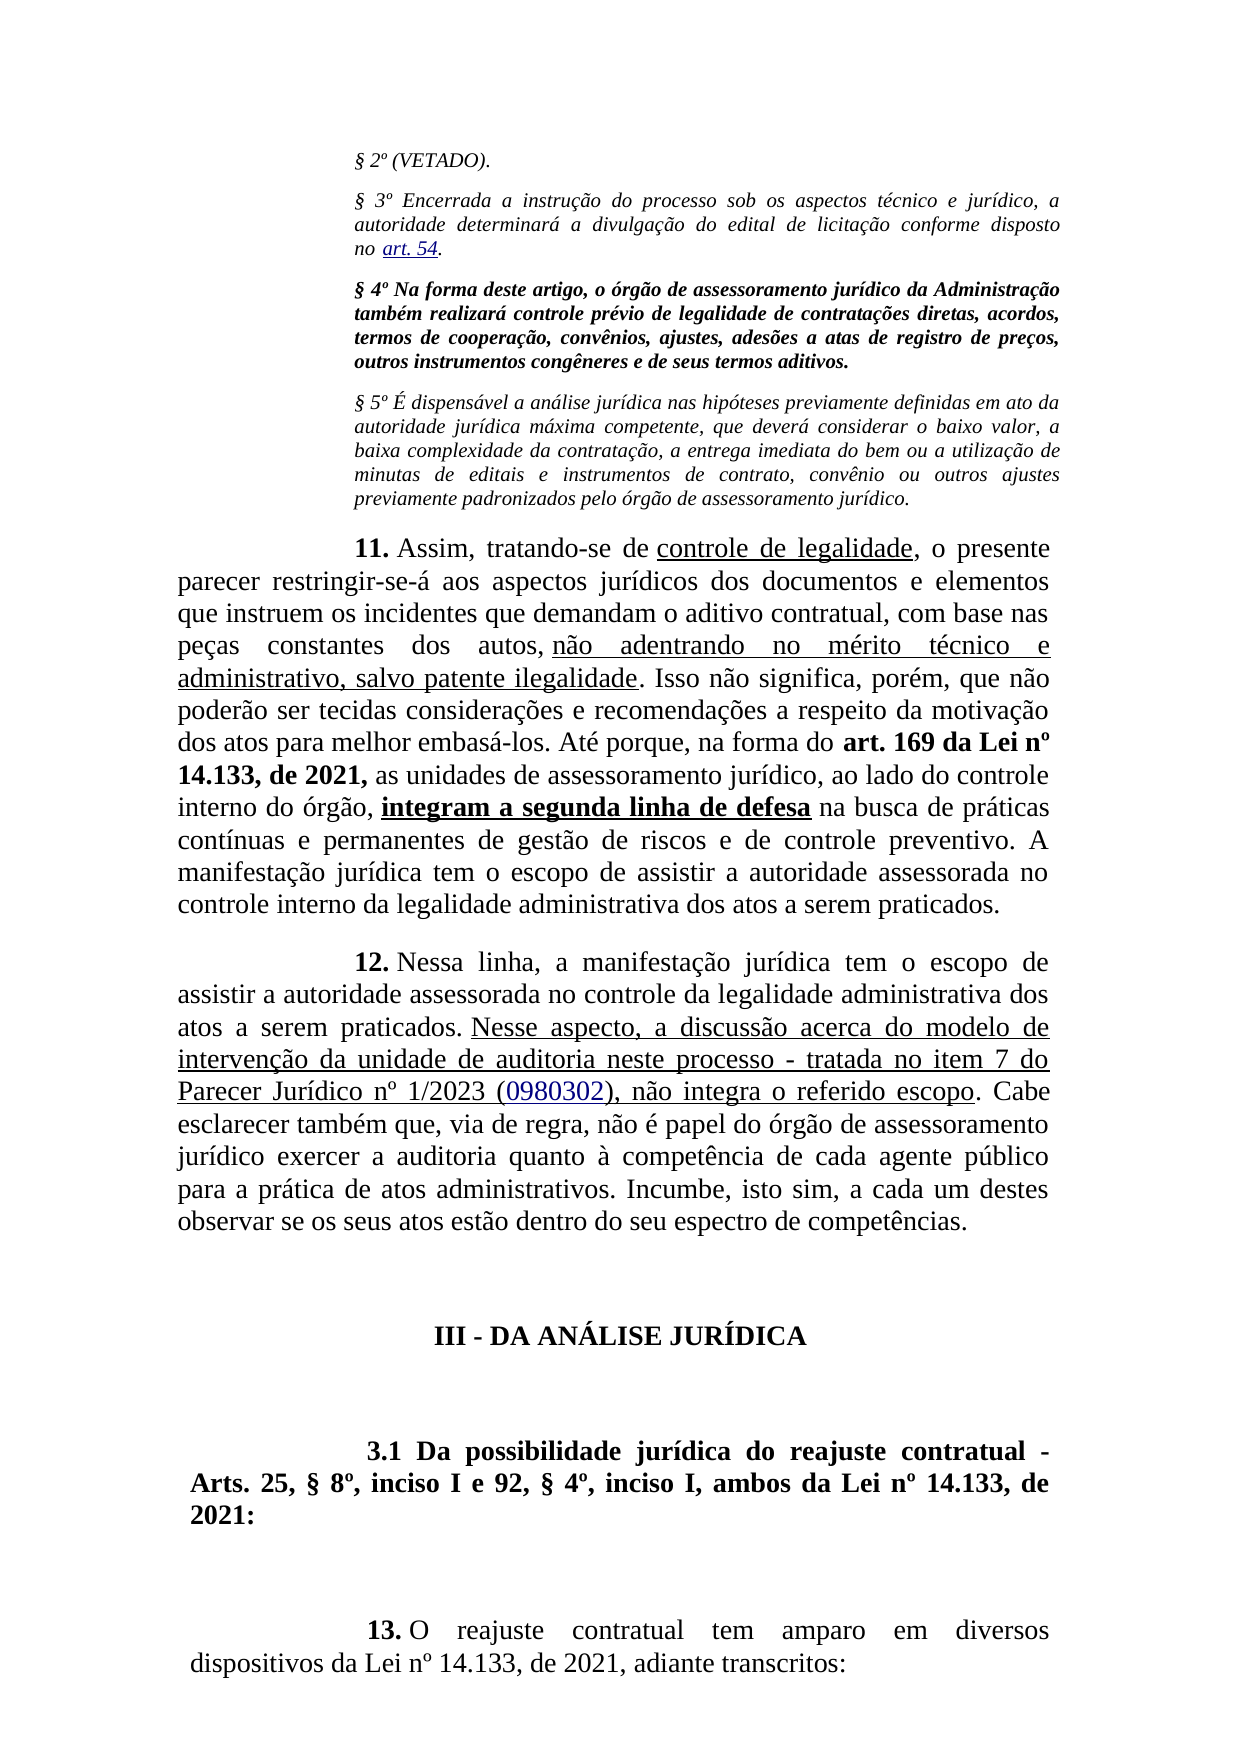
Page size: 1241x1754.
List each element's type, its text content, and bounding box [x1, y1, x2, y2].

text 12. Nessa linha, a manifestação jurídica tem o escopo de assistir a autoridade assessorada no controle da legalidade administrativa dos atos a serem praticados. Nesse aspecto, a discussão acerca do modelo de intervenção da unidade de auditoria neste processo - tratada no item 7 do Parecer Jurídico nº 1/2023 (0980302), não integra o referido escopo. Cabe esclarecer também que, via de regra, não é papel do órgão de assessoramento jurídico exercer a auditoria quanto à competência de cada agente público para a prática de atos administrativos. Incumbe, isto sim, a cada um destes observar se os seus atos estão dentro do seu espectro de competências. [177, 945, 1051, 1236]
text 3.1 Da possibilidade jurídica do reajuste contratual - Arts. 25, § 8º, inciso I e 92, § 4º, inciso I, ambos da Lei nº 14.133, de 2021: [190, 1434, 1051, 1531]
text III - DA ANÁLISE JURÍDICA [190, 1319, 1051, 1351]
text § 2º (VETADO). [354, 147, 1063, 172]
text § 5º É dispensável a análise jurídica nas hipóteses previamente definidas em ato da autoridade jurídica máxima competente, que deverá considerar o baixo valor, a baixa complexidade da contratação, a entrega imediata do bem ou a utilização de minutas de editais e instrumentos de contrato, convênio ou outros ajustes previamente padronizados pelo órgão de assessoramento jurídico. [354, 390, 1063, 510]
text 13. O reajuste contratual tem amparo em diversos dispositivos da Lei nº 14.133, de 2021, adiante transcritos: [190, 1613, 1051, 1678]
text § 4º Na forma deste artigo, o órgão de assessoramento jurídico da Administração também realizará controle prévio de legalidade de contratações diretas, acordos, termos de cooperação, convênios, ajustes, adesões a atas de registro de preços, outros instrumentos congêneres e de seus termos aditivos. [354, 277, 1063, 373]
text 11. Assim, tratando-se de controle de legalidade, o presente parecer restringir-se-á aos aspectos jurídicos dos documentos e elementos que instruem os incidentes que demandam o aditivo contratual, com base nas peças constantes dos autos, não adentrando no mérito técnico e administrativo, salvo patente ilegalidade. Isso não significa, porém, que não poderão ser tecidas considerações e recomendações a respeito da motivação dos atos para melhor embasá-los. Até porque, na forma do art. 169 da Lei nº 14.133, de 2021, as unidades de assessoramento jurídico, ao lado do controle interno do órgão, integram a segunda linha de defesa na busca de práticas contínuas e permanentes de gestão de riscos e de controle preventivo. A manifestação jurídica tem o escopo de assistir a autoridade assessorada no controle interno da legalidade administrativa dos atos a serem praticados. [177, 531, 1051, 920]
text § 3º Encerrada a instrução do processo sob os aspectos técnico e jurídico, a autoridade determinará a divulgação do edital de licitação conforme disposto no art. 54. [354, 188, 1063, 260]
